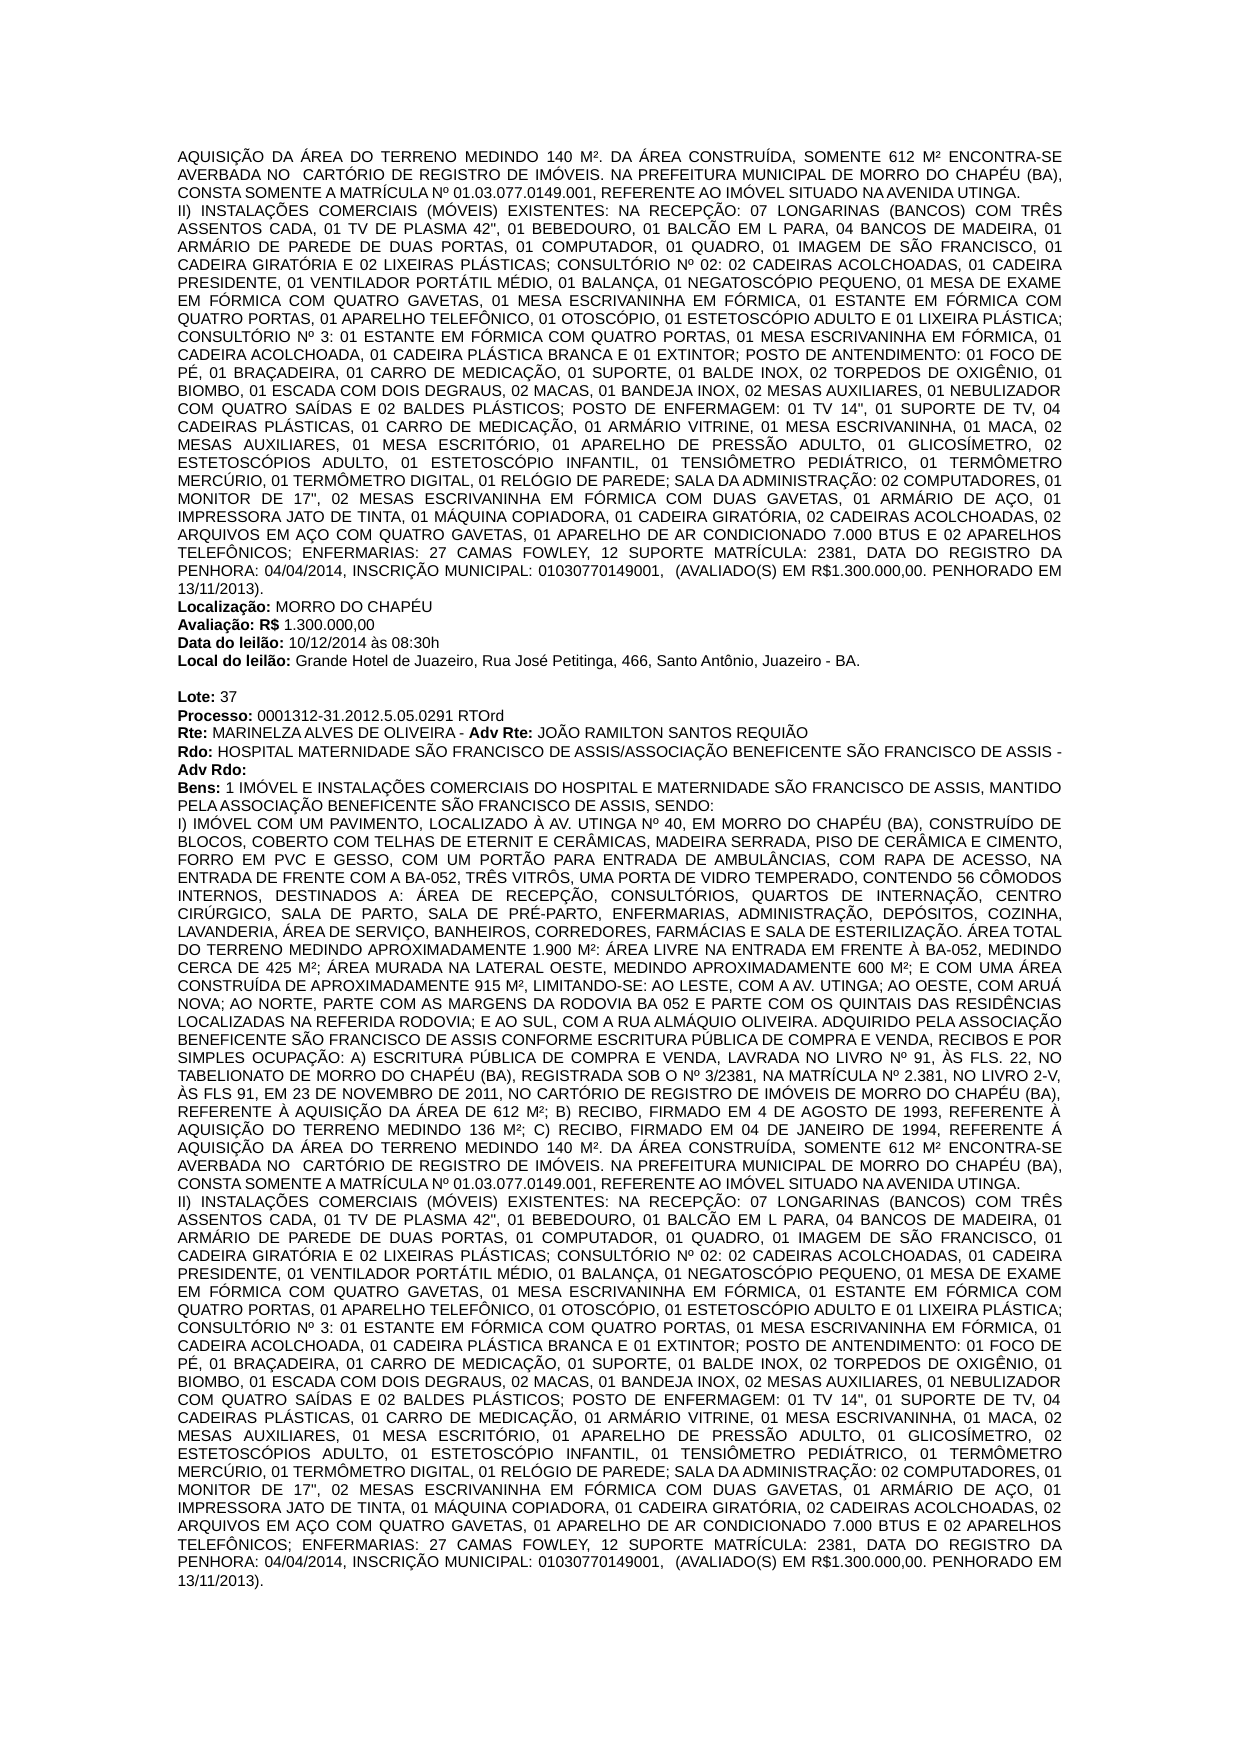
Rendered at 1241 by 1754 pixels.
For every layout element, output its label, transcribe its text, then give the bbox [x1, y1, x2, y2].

text Bens: 1 IMÓVEL E INSTALAÇÕES COMERCIAIS DO HOSPITAL E MATERNIDADE SÃO FRANCISCO DE ASSIS, MANTIDO PELA ASSOCIAÇÃO BENEFICENTE SÃO FRANCISCO DE ASSIS, SENDO: [177, 778, 1063, 814]
text Avaliação: R$ 1.300.000,00 [177, 616, 1063, 634]
text Lote: 37 [177, 688, 1063, 706]
text AQUISIÇÃO DA ÁREA DO TERRENO MEDINDO 140 M². DA ÁREA CONSTRUÍDA, SOMENTE 612 M² ENCONTRA-SE AVERBADA NO CARTÓRIO DE REGISTRO DE IMÓVEIS. NA PREFEITURA MUNICIPAL DE MORRO DO CHAPÉU (BA), CONSTA SOMENTE A MATRÍCULA Nº 01.03.077.0149.001, REFERENTE AO IMÓVEL SITUADO NA AVENIDA UTINGA. [177, 148, 1063, 202]
text Processo: 0001312-31.2012.5.05.0291 RTOrd [177, 706, 1063, 724]
text II) INSTALAÇÕES COMERCIAIS (MÓVEIS) EXISTENTES: NA RECEPÇÃO: 07 LONGARINAS (BANCOS) COM TRÊS ASSENTOS CADA, 01 TV DE PLASMA 42", 01 BEBEDOURO, 01 BALCÃO EM L PARA, 04 BANCOS DE MADEIRA, 01 ARMÁRIO DE PAREDE DE DUAS PORTAS, 01 COMPUTADOR, 01 QUADRO, 01 IMAGEM DE SÃO FRANCISCO, 01 CADEIRA GIRATÓRIA E 02 LIXEIRAS PLÁSTICAS; CONSULTÓRIO Nº 02: 02 CADEIRAS ACOLCHOADAS, 01 CADEIRA PRESIDENTE, 01 VENTILADOR PORTÁTIL MÉDIO, 01 BALANÇA, 01 NEGATOSCÓPIO PEQUENO, 01 MESA DE EXAME EM FÓRMICA COM QUATRO GAVETAS, 01 MESA ESCRIVANINHA EM FÓRMICA, 01 ESTANTE EM FÓRMICA COM QUATRO PORTAS, 01 APARELHO TELEFÔNICO, 01 OTOSCÓPIO, 01 ESTETOSCÓPIO ADULTO E 01 LIXEIRA PLÁSTICA; CONSULTÓRIO Nº 3: 01 ESTANTE EM FÓRMICA COM QUATRO PORTAS, 01 MESA ESCRIVANINHA EM FÓRMICA, 01 CADEIRA ACOLCHOADA, 01 CADEIRA PLÁSTICA BRANCA E 01 EXTINTOR; POSTO DE ANTENDIMENTO: 01 FOCO DE PÉ, 01 BRAÇADEIRA, 01 CARRO DE MEDICAÇÃO, 01 SUPORTE, 01 BALDE INOX, 02 TORPEDOS DE OXIGÊNIO, 01 BIOMBO, 01 ESCADA COM DOIS DEGRAUS, 02 MACAS, 01 BANDEJA INOX, 02 MESAS AUXILIARES, 01 NEBULIZADOR COM QUATRO SAÍDAS E 02 BALDES PLÁSTICOS; POSTO DE ENFERMAGEM: 01 TV 14", 01 SUPORTE DE TV, 04 CADEIRAS PLÁSTICAS, 01 CARRO DE MEDICAÇÃO, 01 ARMÁRIO VITRINE, 01 MESA ESCRIVANINHA, 01 MACA, 02 MESAS AUXILIARES, 01 MESA ESCRITÓRIO, 01 APARELHO DE PRESSÃO ADULTO, 01 GLICOSÍMETRO, 02 ESTETOSCÓPIOS ADULTO, 01 ESTETOSCÓPIO INFANTIL, 01 TENSIÔMETRO PEDIÁTRICO, 01 TERMÔMETRO MERCÚRIO, 01 TERMÔMETRO DIGITAL, 01 RELÓGIO DE PAREDE; SALA DA ADMINISTRAÇÃO: 02 COMPUTADORES, 01 MONITOR DE 17", 02 MESAS ESCRIVANINHA EM FÓRMICA COM DUAS GAVETAS, 01 ARMÁRIO DE AÇO, 01 IMPRESSORA JATO DE TINTA, 01 MÁQUINA COPIADORA, 01 CADEIRA GIRATÓRIA, 02 CADEIRAS ACOLCHOADAS, 02 ARQUIVOS EM AÇO COM QUATRO GAVETAS, 01 APARELHO DE AR CONDICIONADO 7.000 BTUS E 02 APARELHOS TELEFÔNICOS; ENFERMARIAS: 27 CAMAS FOWLEY, 12 SUPORTE MATRÍCULA: 2381, DATA DO REGISTRO DA PENHORA: 04/04/2014, INSCRIÇÃO MUNICIPAL: 01030770149001, (AVALIADO(S) EM R$1.300.000,00. PENHORADO EM 13/11/2013). [177, 1193, 1063, 1589]
text Localização: MORRO DO CHAPÉU [177, 598, 1063, 616]
text Data do leilão: 10/12/2014 às 08:30h [177, 634, 1063, 652]
text Rte: MARINELZA ALVES DE OLIVEIRA - Adv Rte: JOÃO RAMILTON SANTOS REQUIÃO [177, 724, 1063, 742]
text Rdo: HOSPITAL MATERNIDADE SÃO FRANCISCO DE ASSIS/ASSOCIAÇÃO BENEFICENTE SÃO FRANCISCO DE ASSIS - Adv Rdo: [177, 742, 1063, 778]
text II) INSTALAÇÕES COMERCIAIS (MÓVEIS) EXISTENTES: NA RECEPÇÃO: 07 LONGARINAS (BANCOS) COM TRÊS ASSENTOS CADA, 01 TV DE PLASMA 42", 01 BEBEDOURO, 01 BALCÃO EM L PARA, 04 BANCOS DE MADEIRA, 01 ARMÁRIO DE PAREDE DE DUAS PORTAS, 01 COMPUTADOR, 01 QUADRO, 01 IMAGEM DE SÃO FRANCISCO, 01 CADEIRA GIRATÓRIA E 02 LIXEIRAS PLÁSTICAS; CONSULTÓRIO Nº 02: 02 CADEIRAS ACOLCHOADAS, 01 CADEIRA PRESIDENTE, 01 VENTILADOR PORTÁTIL MÉDIO, 01 BALANÇA, 01 NEGATOSCÓPIO PEQUENO, 01 MESA DE EXAME EM FÓRMICA COM QUATRO GAVETAS, 01 MESA ESCRIVANINHA EM FÓRMICA, 01 ESTANTE EM FÓRMICA COM QUATRO PORTAS, 01 APARELHO TELEFÔNICO, 01 OTOSCÓPIO, 01 ESTETOSCÓPIO ADULTO E 01 LIXEIRA PLÁSTICA; CONSULTÓRIO Nº 3: 01 ESTANTE EM FÓRMICA COM QUATRO PORTAS, 01 MESA ESCRIVANINHA EM FÓRMICA, 01 CADEIRA ACOLCHOADA, 01 CADEIRA PLÁSTICA BRANCA E 01 EXTINTOR; POSTO DE ANTENDIMENTO: 01 FOCO DE PÉ, 01 BRAÇADEIRA, 01 CARRO DE MEDICAÇÃO, 01 SUPORTE, 01 BALDE INOX, 02 TORPEDOS DE OXIGÊNIO, 01 BIOMBO, 01 ESCADA COM DOIS DEGRAUS, 02 MACAS, 01 BANDEJA INOX, 02 MESAS AUXILIARES, 01 NEBULIZADOR COM QUATRO SAÍDAS E 02 BALDES PLÁSTICOS; POSTO DE ENFERMAGEM: 01 TV 14", 01 SUPORTE DE TV, 04 CADEIRAS PLÁSTICAS, 01 CARRO DE MEDICAÇÃO, 01 ARMÁRIO VITRINE, 01 MESA ESCRIVANINHA, 01 MACA, 02 MESAS AUXILIARES, 01 MESA ESCRITÓRIO, 01 APARELHO DE PRESSÃO ADULTO, 01 GLICOSÍMETRO, 02 ESTETOSCÓPIOS ADULTO, 01 ESTETOSCÓPIO INFANTIL, 01 TENSIÔMETRO PEDIÁTRICO, 01 TERMÔMETRO MERCÚRIO, 01 TERMÔMETRO DIGITAL, 01 RELÓGIO DE PAREDE; SALA DA ADMINISTRAÇÃO: 02 COMPUTADORES, 01 MONITOR DE 17", 02 MESAS ESCRIVANINHA EM FÓRMICA COM DUAS GAVETAS, 01 ARMÁRIO DE AÇO, 01 IMPRESSORA JATO DE TINTA, 01 MÁQUINA COPIADORA, 01 CADEIRA GIRATÓRIA, 02 CADEIRAS ACOLCHOADAS, 02 ARQUIVOS EM AÇO COM QUATRO GAVETAS, 01 APARELHO DE AR CONDICIONADO 7.000 BTUS E 02 APARELHOS TELEFÔNICOS; ENFERMARIAS: 27 CAMAS FOWLEY, 12 SUPORTE MATRÍCULA: 2381, DATA DO REGISTRO DA PENHORA: 04/04/2014, INSCRIÇÃO MUNICIPAL: 01030770149001, (AVALIADO(S) EM R$1.300.000,00. PENHORADO EM 13/11/2013). [177, 202, 1063, 598]
text Local do leilão: Grande Hotel de Juazeiro, Rua José Petitinga, 466, Santo Antônio, Juazeiro - BA. [177, 652, 1063, 670]
text I) IMÓVEL COM UM PAVIMENTO, LOCALIZADO À AV. UTINGA Nº 40, EM MORRO DO CHAPÉU (BA), CONSTRUÍDO DE BLOCOS, COBERTO COM TELHAS DE ETERNIT E CERÂMICAS, MADEIRA SERRADA, PISO DE CERÂMICA E CIMENTO, FORRO EM PVC E GESSO, COM UM PORTÃO PARA ENTRADA DE AMBULÂNCIAS, COM RAPA DE ACESSO, NA ENTRADA DE FRENTE COM A BA-052, TRÊS VITRÔS, UMA PORTA DE VIDRO TEMPERADO, CONTENDO 56 CÔMODOS INTERNOS, DESTINADOS A: ÁREA DE RECEPÇÃO, CONSULTÓRIOS, QUARTOS DE INTERNAÇÃO, CENTRO CIRÚRGICO, SALA DE PARTO, SALA DE PRÉ-PARTO, ENFERMARIAS, ADMINISTRAÇÃO, DEPÓSITOS, COZINHA, LAVANDERIA, ÁREA DE SERVIÇO, BANHEIROS, CORREDORES, FARMÁCIAS E SALA DE ESTERILIZAÇÃO. ÁREA TOTAL DO TERRENO MEDINDO APROXIMADAMENTE 1.900 M²: ÁREA LIVRE NA ENTRADA EM FRENTE À BA-052, MEDINDO CERCA DE 425 M²; ÁREA MURADA NA LATERAL OESTE, MEDINDO APROXIMADAMENTE 600 M²; E COM UMA ÁREA CONSTRUÍDA DE APROXIMADAMENTE 915 M², LIMITANDO-SE: AO LESTE, COM A AV. UTINGA; AO OESTE, COM ARUÁ NOVA; AO NORTE, PARTE COM AS MARGENS DA RODOVIA BA 052 E PARTE COM OS QUINTAIS DAS RESIDÊNCIAS LOCALIZADAS NA REFERIDA RODOVIA; E AO SUL, COM A RUA ALMÁQUIO OLIVEIRA. ADQUIRIDO PELA ASSOCIAÇÃO BENEFICENTE SÃO FRANCISCO DE ASSIS CONFORME ESCRITURA PÚBLICA DE COMPRA E VENDA, RECIBOS E POR SIMPLES OCUPAÇÃO: A) ESCRITURA PÚBLICA DE COMPRA E VENDA, LAVRADA NO LIVRO Nº 91, ÀS FLS. 22, NO TABELIONATO DE MORRO DO CHAPÉU (BA), REGISTRADA SOB O Nº 3/2381, NA MATRÍCULA Nº 2.381, NO LIVRO 2-V, ÀS FLS 91, EM 23 DE NOVEMBRO DE 2011, NO CARTÓRIO DE REGISTRO DE IMÓVEIS DE MORRO DO CHAPÉU (BA), REFERENTE À AQUISIÇÃO DA ÁREA DE 612 M²; B) RECIBO, FIRMADO EM 4 DE AGOSTO DE 1993, REFERENTE À AQUISIÇÃO DO TERRENO MEDINDO 136 M²; C) RECIBO, FIRMADO EM 04 DE JANEIRO DE 1994, REFERENTE Á AQUISIÇÃO DA ÁREA DO TERRENO MEDINDO 140 M². DA ÁREA CONSTRUÍDA, SOMENTE 612 M² ENCONTRA-SE AVERBADA NO CARTÓRIO DE REGISTRO DE IMÓVEIS. NA PREFEITURA MUNICIPAL DE MORRO DO CHAPÉU (BA), CONSTA SOMENTE A MATRÍCULA Nº 01.03.077.0149.001, REFERENTE AO IMÓVEL SITUADO NA AVENIDA UTINGA. [177, 814, 1063, 1193]
